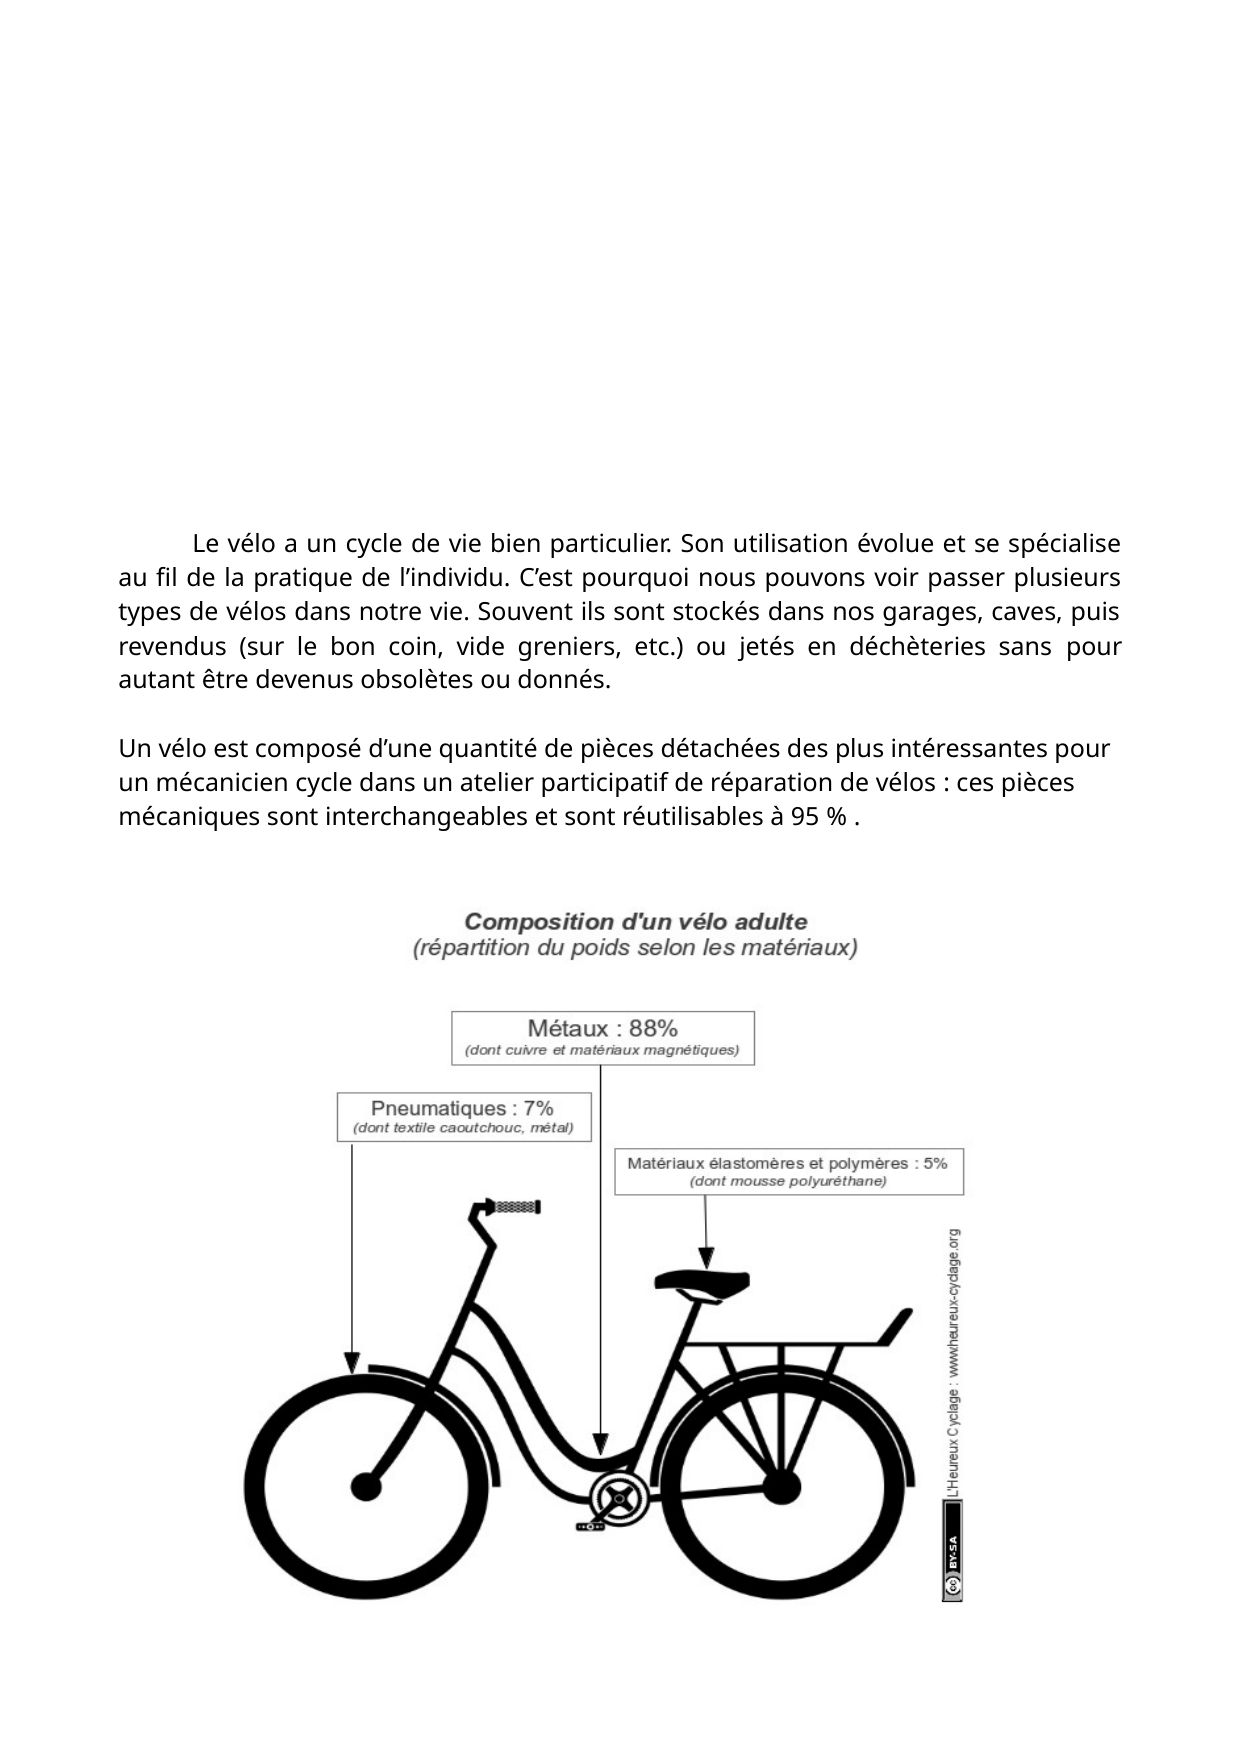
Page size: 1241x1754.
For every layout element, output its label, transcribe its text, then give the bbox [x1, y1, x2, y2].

picture [237, 897, 975, 1607]
text Le vélo a un cycle de vie bien particulier. Son utilisation évolue et se spécialise au fil de la pratique de l’individu. C’est pourquoi nous pouvons voir passer plusieurs types de vélos dans notre vie. Souvent ils sont stockés dans nos garages, caves, puis revendus (sur le bon coin, vide greniers, etc.) ou jetés en déchèteries sans pour autant être devenus obsolètes ou donnés. [118, 526, 1122, 696]
text Un vélo est composé d’une quantité de pièces détachées des plus intéressantes pour un mécanicien cycle dans un atelier participatif de réparation de vélos : ces pièces mécaniques sont interchangeables et sont réutilisables à 95 % . [118, 730, 1122, 832]
